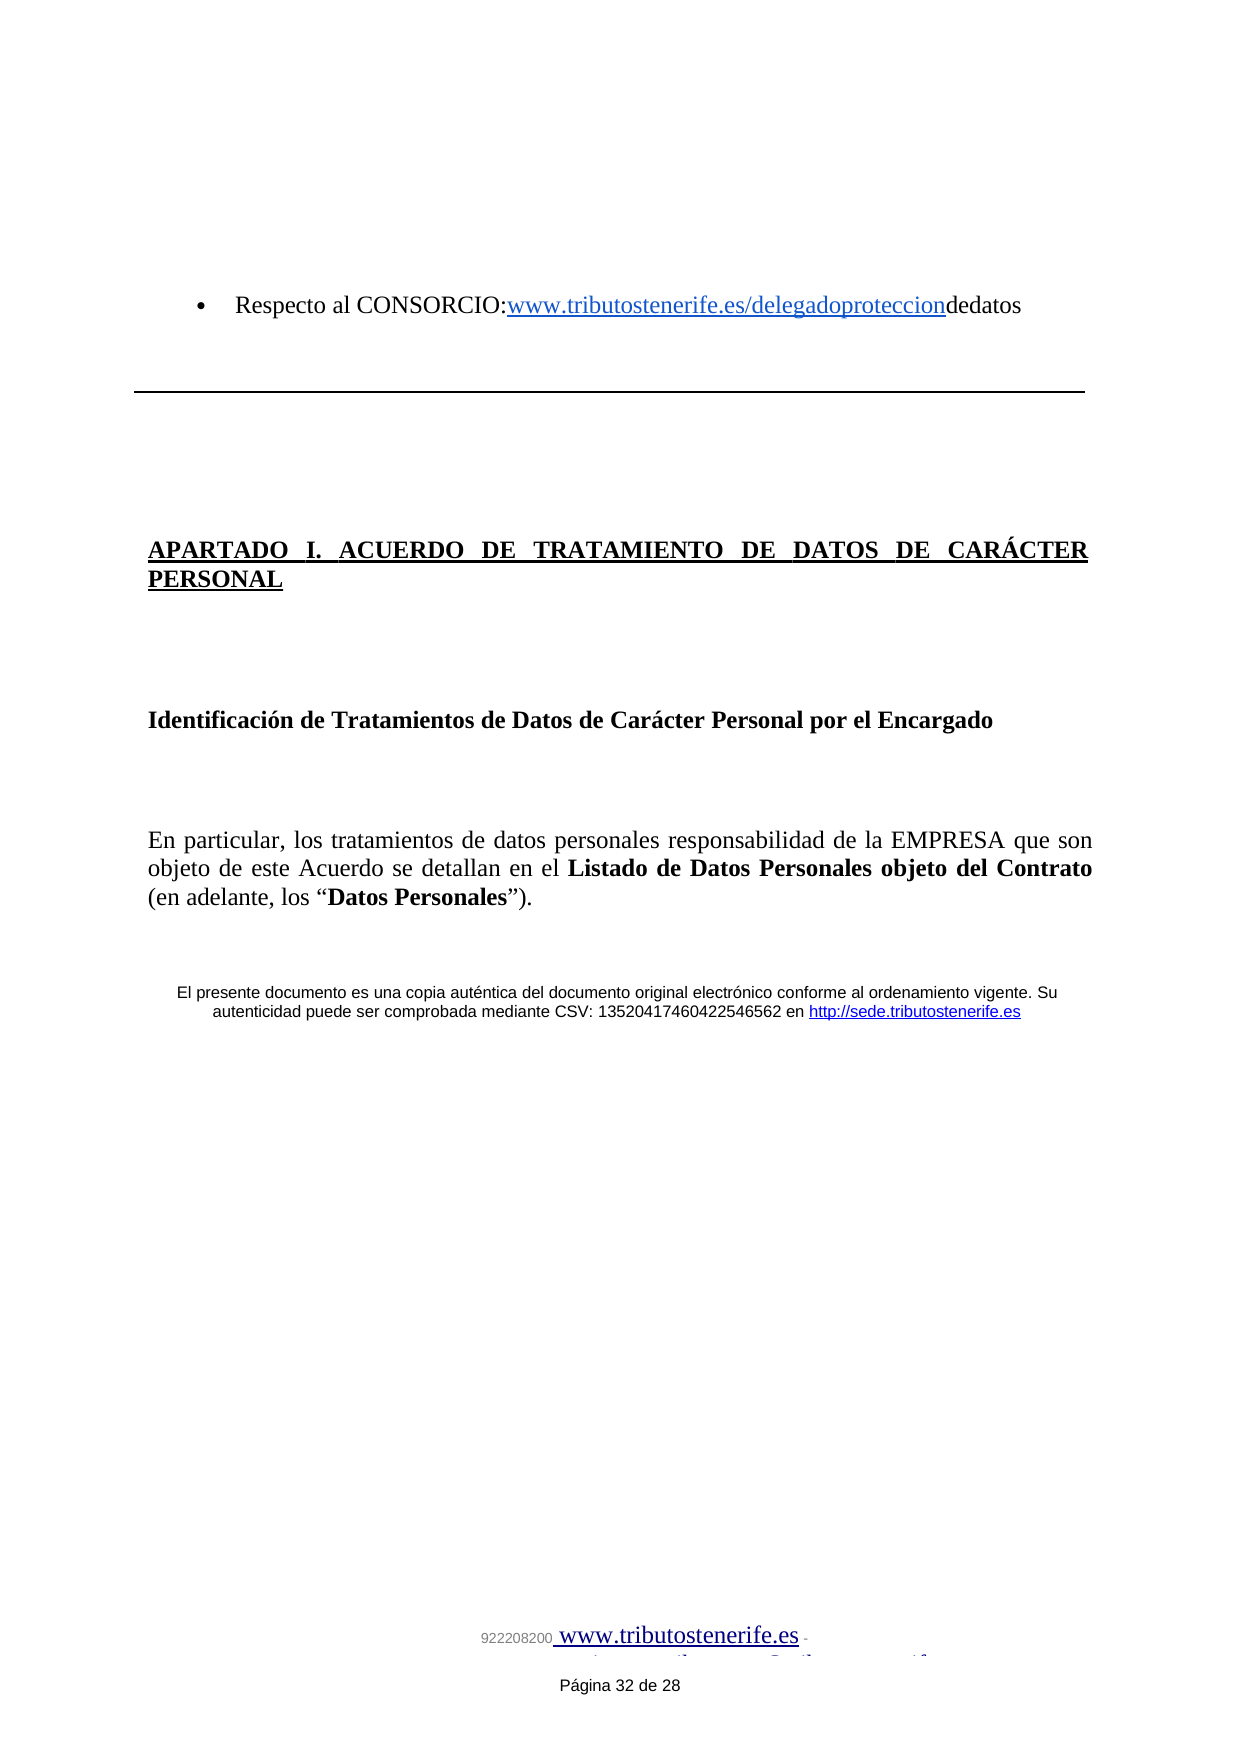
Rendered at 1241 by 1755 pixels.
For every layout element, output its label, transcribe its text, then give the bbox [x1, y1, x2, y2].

subtitle APARTADO I. ACUERDO DE TRATAMIENTO DE DATOS DE CARÁCTER PERSONAL [148, 535, 1107, 592]
text En particular, los tratamientos de datos personales responsabilidad de la EMPRESA que son objeto de este Acuerdo se detallan en el Listado de Datos Personales objeto del Contrato (en adelante, los “Datos Personales”). [148, 825, 1093, 911]
text Identificación de Tratamientos de Datos de Carácter Personal por el Encargado [148, 705, 1107, 733]
list Respecto al CONSORCIO:www.tributostenerife.es/delegadoprotecciondedatos [197, 290, 1107, 319]
text El presente documento es una copia auténtica del documento original electrónico conforme al ordenamiento vigente. Su autenticidad puede ser comprobada mediante CSV: 13520417460422546562 en http://sede.tributostenerife.es [177, 982, 1107, 1021]
